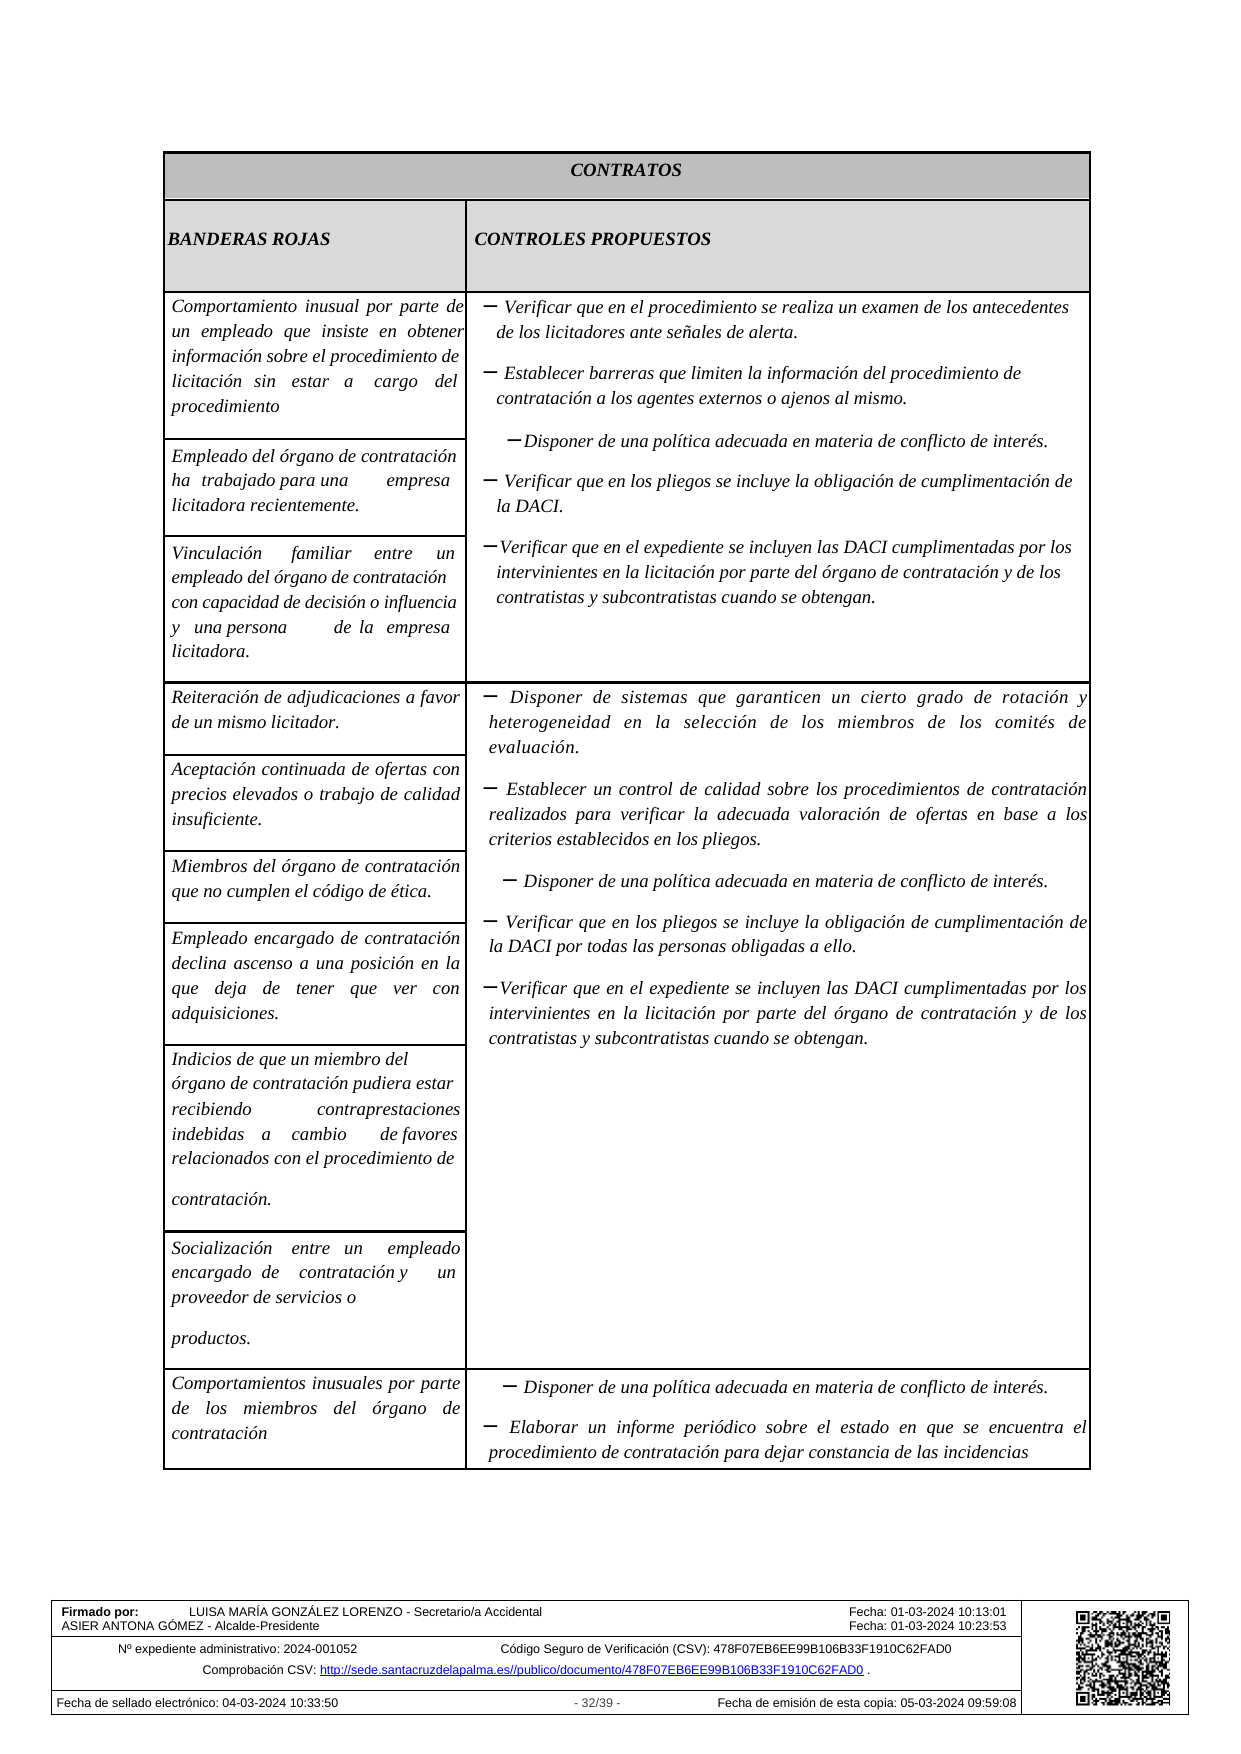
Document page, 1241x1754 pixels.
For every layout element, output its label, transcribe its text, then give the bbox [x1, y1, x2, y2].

table_header [1022, 1601, 1188, 1714]
table_cell Vinculación familiar entre un empleado del órgano de contratación con capacidad de decisión o influencia y una persona de la empresa licitadora. [165, 537, 465, 681]
table_cell Indicios de que un miembro del órgano de contratación pudiera estar recibiendo contraprestaciones indebidas a cambio de favores relacionados con el procedimiento de contratación. [165, 1046, 465, 1230]
table_cell Comportamientos inusuales por parte de los miembros del órgano de contratación [165, 1370, 465, 1468]
table_cell Socialización entre un empleado encargado de contratación y un proveedor de servicios o productos. [165, 1233, 465, 1367]
table_cell Aceptación continuada de ofertas con precios elevados o trabajo de calidad insuficiente. [165, 756, 465, 850]
table_cell Fecha de sellado electrónico: 04-03-2024 10:33:50 - 32/39 - Fecha de emisión de esta copia: 05-03-2024 09:59:08 [52, 1691, 1021, 1714]
table_cell BANDERAS ROJAS [165, 201, 465, 291]
table_cell Nº expediente administrativo: 2024-001052 Código Seguro de Verificación (CSV): 478F07EB6EE99B106B33F1910C62FAD0 Comprobación CSV: http://sede.santacruzdelapalma.es//publico/documento/478F07EB6EE99B106B33F1910C62FAD0 . [52, 1637, 1021, 1690]
table_cell Empleado encargado de contratación declina ascenso a una posición en la que deja de tener que ver con adquisiciones. [165, 924, 465, 1043]
table_cell − Disponer de una política adecuada en materia de conflicto de interés. − Elaborar un informe periódico sobre el estado en que se encuentra el procedimiento de contratación para dejar constancia de las incidencias [467, 1370, 1089, 1468]
table_header Firmado por: LUISA MARÍA GONZÁLEZ LORENZO - Secretario/a Accidental Fecha: 01-03-2024 10:13:01 ASIER ANTONA GÓMEZ - Alcalde-Presidente Fecha: 01-03-2024 10:23:53 [52, 1601, 1021, 1636]
table_header CONTRATOS [165, 154, 1089, 198]
table_cell Reiteración de adjudicaciones a favor de un mismo licitador. [165, 684, 465, 753]
table_cell Comportamiento inusual por parte de un empleado que insiste en obtener información sobre el procedimiento de licitación sin estar a cargo del procedimiento [165, 293, 465, 438]
table_cell Miembros del órgano de contratación que no cumplen el código de ética. [165, 852, 465, 922]
table_cell − Verificar que en el procedimiento se realiza un examen de los antecedentes de los licitadores ante señales de alerta. − Establecer barreras que limiten la información del procedimiento de contratación a los agentes externos o ajenos al mismo. −Disponer de una política adecuada en materia de conflicto de interés. − Verificar que en los pliegos se incluye la obligación de cumplimentación de la DACI. −Verificar que en el expediente se incluyen las DACI cumplimentadas por los intervinientes en la licitación por parte del órgano de contratación y de los contratistas y subcontratistas cuando se obtengan. [467, 293, 1089, 681]
table_cell − Disponer de sistemas que garanticen un cierto grado de rotación y heterogeneidad en la selección de los miembros de los comités de evaluación. − Establecer un control de calidad sobre los procedimientos de contratación realizados para verificar la adecuada valoración de ofertas en base a los criterios establecidos en los pliegos. − Disponer de una política adecuada en materia de conflicto de interés. − Verificar que en los pliegos se incluye la obligación de cumplimentación de la DACI por todas las personas obligadas a ello. −Verificar que en el expediente se incluyen las DACI cumplimentadas por los intervinientes en la licitación por parte del órgano de contratación y de los contratistas y subcontratistas cuando se obtengan. [467, 684, 1089, 1367]
table_cell Empleado del órgano de contratación ha trabajado para una empresa licitadora recientemente. [165, 440, 465, 534]
table_cell CONTROLES PROPUESTOS [467, 201, 1089, 291]
